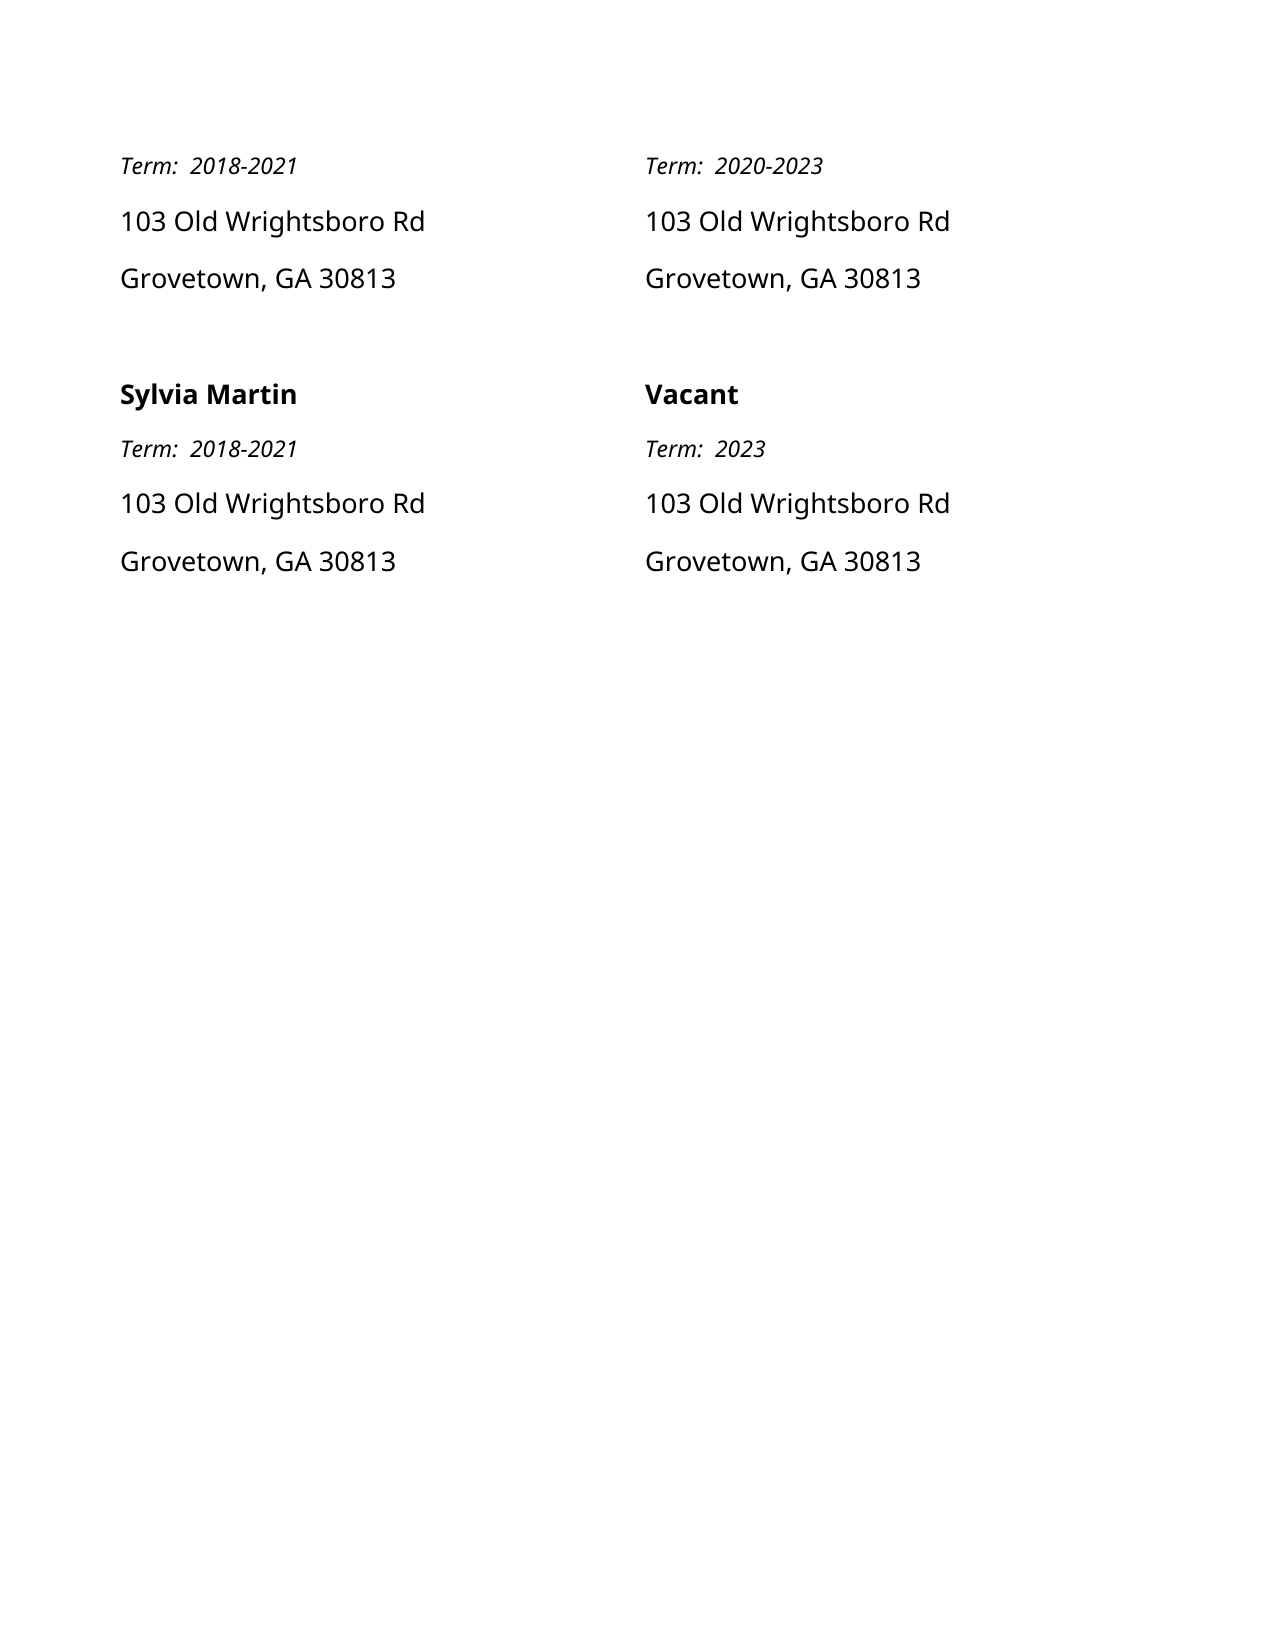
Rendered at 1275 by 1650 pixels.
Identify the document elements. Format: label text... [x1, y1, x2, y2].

text Term: 2018-2021 Term: 2023 [120, 433, 1155, 464]
text Sylvia Martin Vacant [120, 375, 1155, 412]
text Grovetown, GA 30813 Grovetown, GA 30813 [120, 543, 1155, 579]
text 103 Old Wrightsboro Rd 103 Old Wrightsboro Rd [120, 485, 1155, 522]
text 103 Old Wrightsboro Rd 103 Old Wrightsboro Rd [120, 202, 1155, 239]
text Grovetown, GA 30813 Grovetown, GA 30813 [120, 260, 1155, 297]
text Term: 2018-2021 Term: 2020-2023 [120, 150, 1155, 181]
